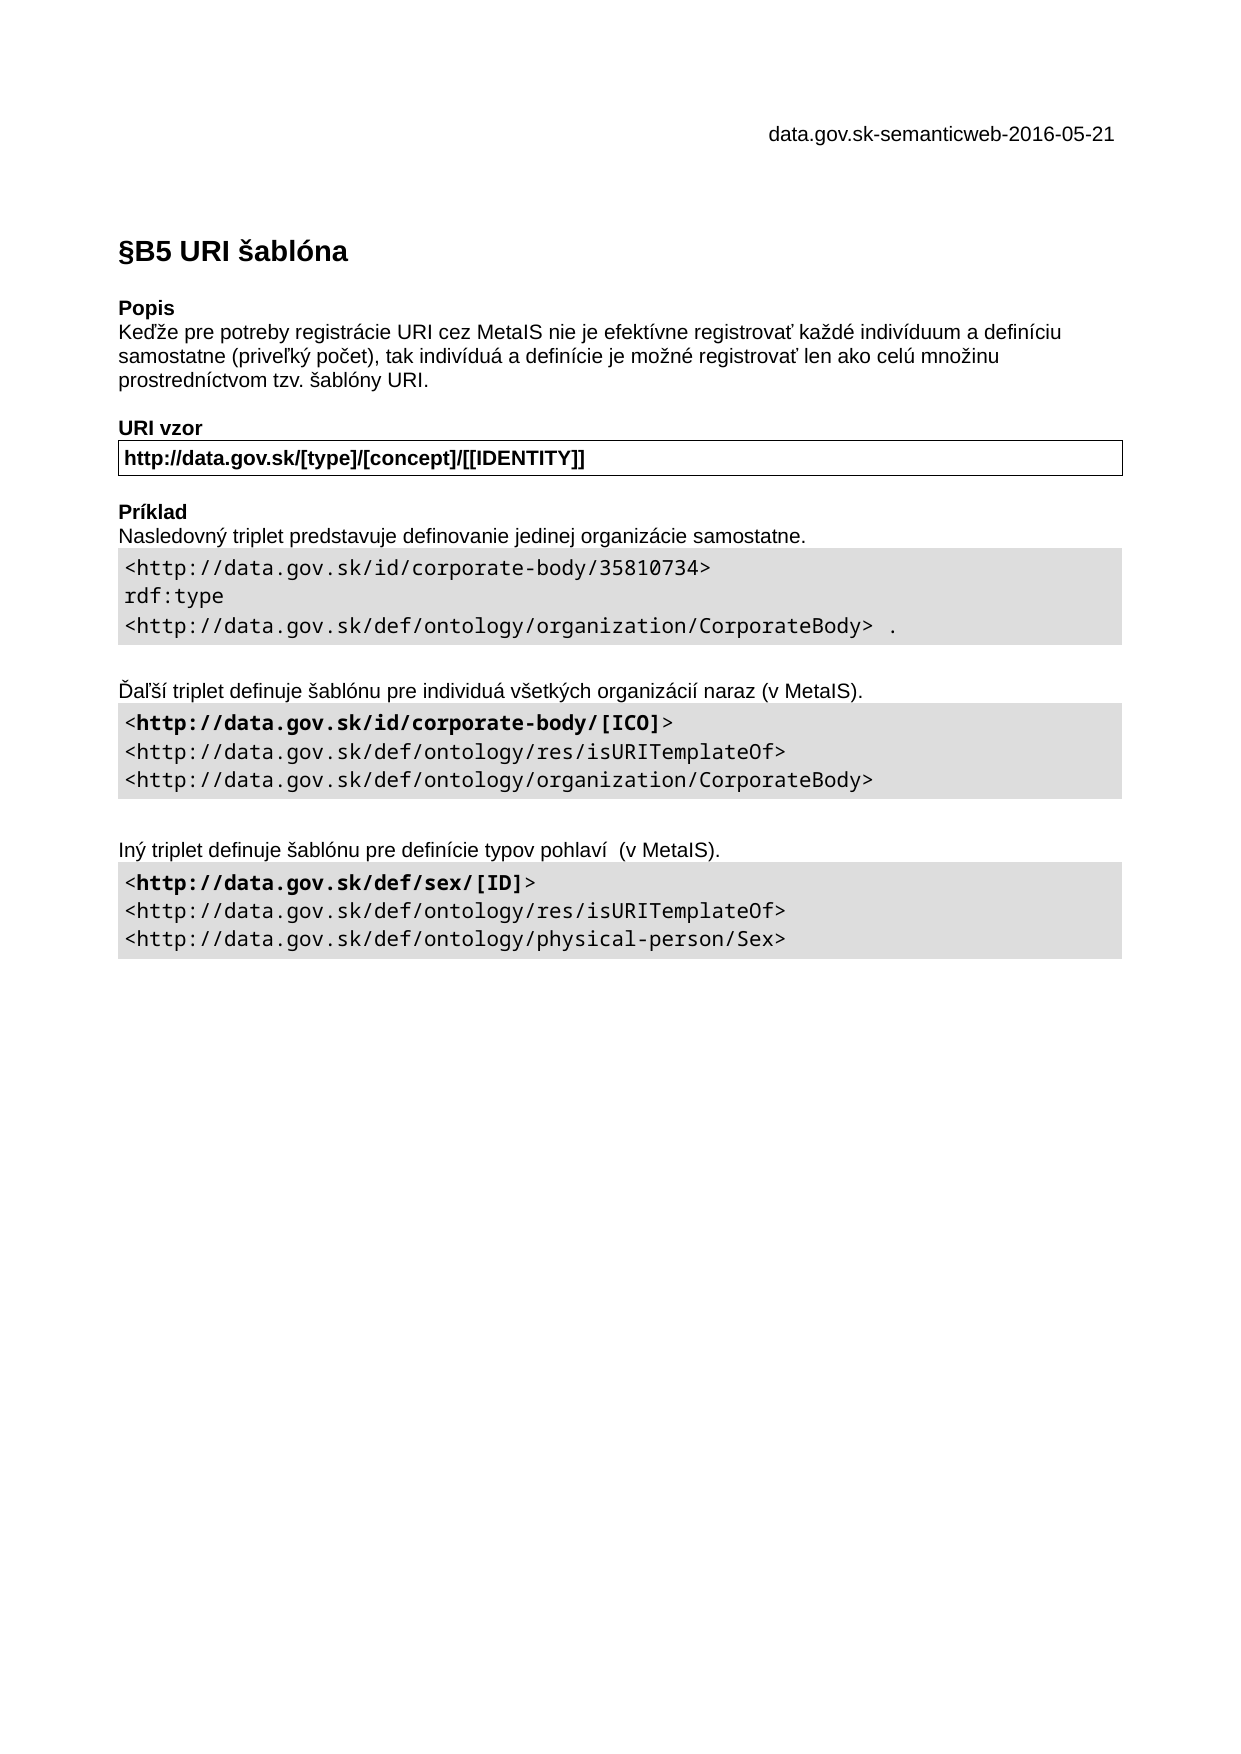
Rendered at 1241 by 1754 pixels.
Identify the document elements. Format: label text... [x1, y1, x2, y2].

text Príklad [118, 499, 1122, 523]
text URI vzor [118, 416, 1122, 440]
table_header <http://data.gov.sk/id/corporate-body/[ICO]> <http://data.gov.sk/def/ontology/res/isURITemplateOf> <http://data.gov.sk/def/ontology/organization/CorporateBody> [118, 703, 1122, 799]
text Iný triplet definuje šablónu pre definície typov pohlaví (v MetaIS). [118, 838, 1122, 862]
text §B5 URI šablóna [118, 234, 1122, 267]
text Ďaľší triplet definuje šablónu pre individuá všetkých organizácií naraz (v MetaIS). [118, 679, 1122, 703]
table_header <http://data.gov.sk/id/corporate-body/35810734> rdf:type <http://data.gov.sk/def/ontology/organization/CorporateBody> . [118, 548, 1122, 645]
table_header http://data.gov.sk/[type]/[concept]/[[IDENTITY]] [119, 441, 1122, 475]
text Popis [118, 296, 1122, 320]
text Keďže pre potreby registrácie URI cez MetaIS nie je efektívne registrovať každé indivíduum a definíciu samostatne (priveľký počet), tak indivíduá a definície je možné registrovať len ako celú množinu prostredníctvom tzv. šablóny URI. [118, 320, 1122, 392]
table_header <http://data.gov.sk/def/sex/[ID]> <http://data.gov.sk/def/ontology/res/isURITemplateOf> <http://data.gov.sk/def/ontology/physical-person/Sex> [118, 862, 1122, 959]
text Nasledovný triplet predstavuje definovanie jedinej organizácie samostatne. [118, 523, 1122, 547]
